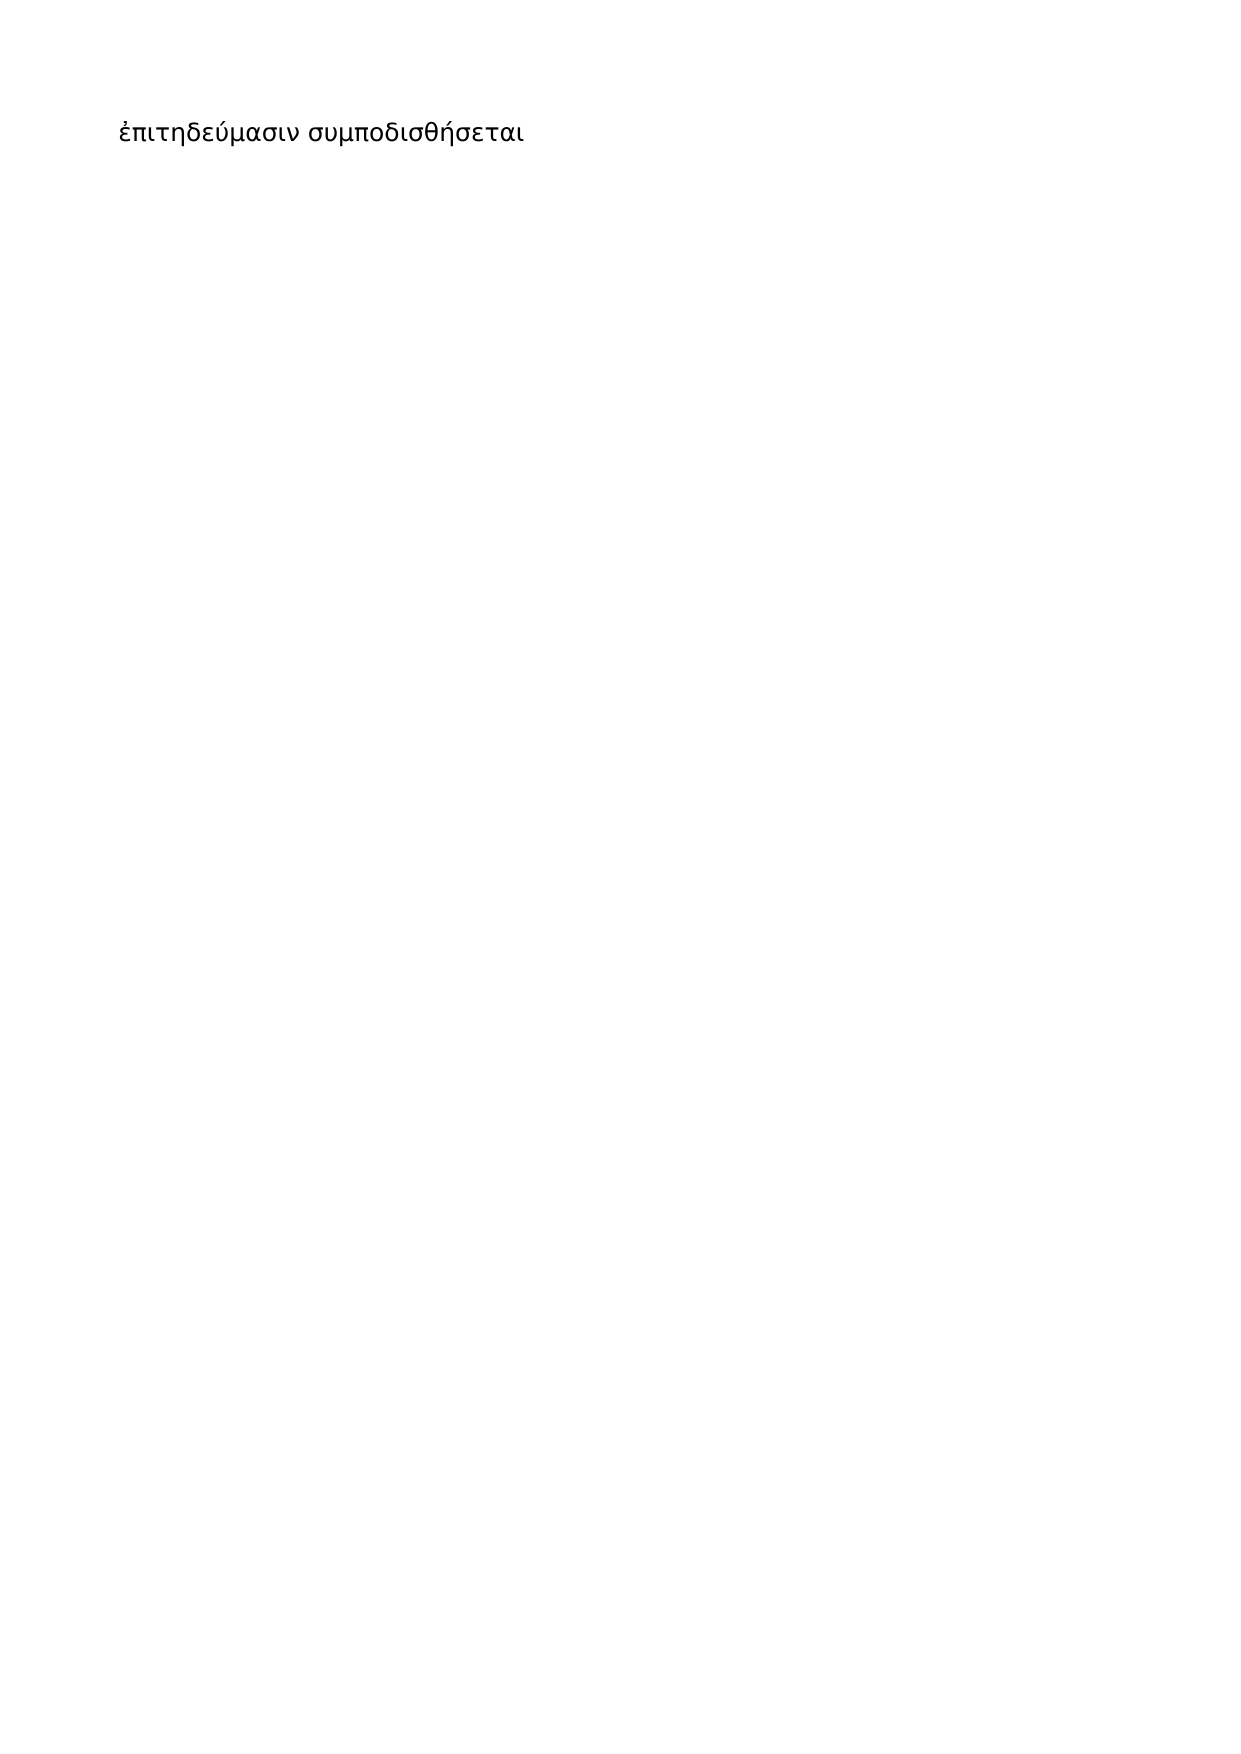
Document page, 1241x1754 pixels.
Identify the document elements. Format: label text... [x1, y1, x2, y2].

text ἐπιτηδεύμασιν συμποδισθήσεται [118, 118, 1122, 147]
